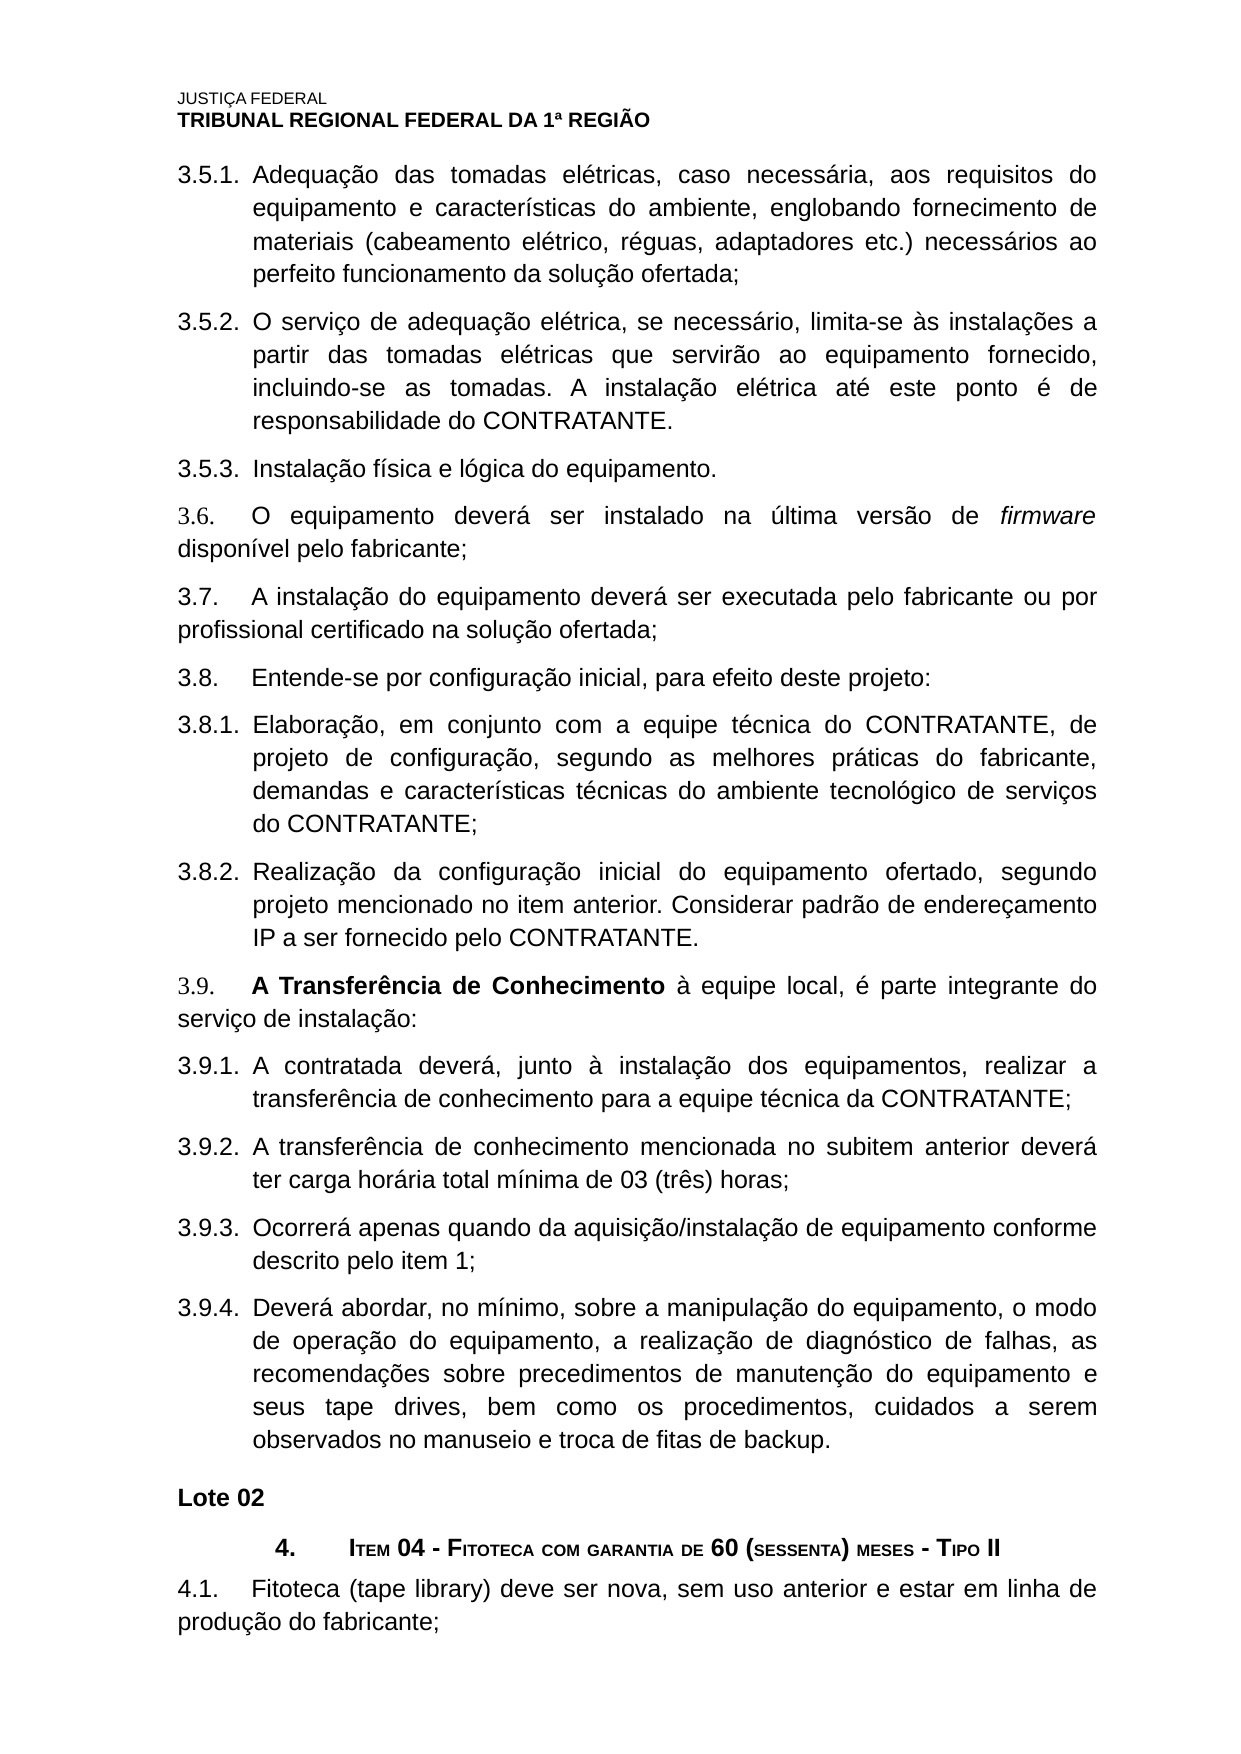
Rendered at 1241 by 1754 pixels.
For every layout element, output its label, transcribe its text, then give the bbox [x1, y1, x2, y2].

list Ocorrerá apenas quando da aquisição/instalação de equipamento conforme descrito pelo item 1; [177, 1213, 1098, 1274]
list Fitoteca (tape library) deve ser nova, sem uso anterior e estar em linha de produção do fabricante; [177, 1574, 1098, 1636]
subtitle Item 04 - Fitoteca com garantia de 60 (sessenta) meses - Tipo II [177, 1533, 1098, 1562]
list Instalação física e lógica do equipamento. [177, 454, 1098, 482]
list A instalação do equipamento deverá ser executada pelo fabricante ou por profissional certificado na solução ofertada; [177, 582, 1098, 644]
list Adequação das tomadas elétricas, caso necessária, aos requisitos do equipamento e características do ambiente, englobando fornecimento de materiais (cabeamento elétrico, réguas, adaptadores etc.) necessários ao perfeito funcionamento da solução ofertada; [177, 160, 1098, 288]
list Deverá abordar, no mínimo, sobre a manipulação do equipamento, o modo de operação do equipamento, a realização de diagnóstico de falhas, as recomendações sobre precedimentos de manutenção do equipamento e seus tape drives, bem como os procedimentos, cuidados a serem observados no manuseio e troca de fitas de backup. [177, 1293, 1098, 1454]
list Entende-se por configuração inicial, para efeito deste projeto: [177, 663, 1098, 691]
list Realização da configuração inicial do equipamento ofertado, segundo projeto mencionado no item anterior. Considerar padrão de endereçamento IP a ser fornecido pelo CONTRATANTE. [177, 857, 1098, 952]
list O serviço de adequação elétrica, se necessário, limita-se às instalações a partir das tomadas elétricas que servirão ao equipamento fornecido, incluindo-se as tomadas. A instalação elétrica até este ponto é de responsabilidade do CONTRATANTE. [177, 307, 1098, 435]
subtitle Lote 02 [177, 1483, 1048, 1512]
list A Transferência de Conhecimento à equipe local, é parte integrante do serviço de instalação: [177, 971, 1098, 1032]
list A contratada deverá, junto à instalação dos equipamentos, realizar a transferência de conhecimento para a equipe técnica da CONTRATANTE; [177, 1051, 1098, 1113]
list Elaboração, em conjunto com a equipe técnica do CONTRATANTE, de projeto de configuração, segundo as melhores práticas do fabricante, demandas e características técnicas do ambiente tecnológico de serviços do CONTRATANTE; [177, 710, 1098, 838]
list A transferência de conhecimento mencionada no subitem anterior deverá ter carga horária total mínima de 03 (três) horas; [177, 1132, 1098, 1194]
list O equipamento deverá ser instalado na última versão de firmware disponível pelo fabricante; [177, 501, 1098, 563]
